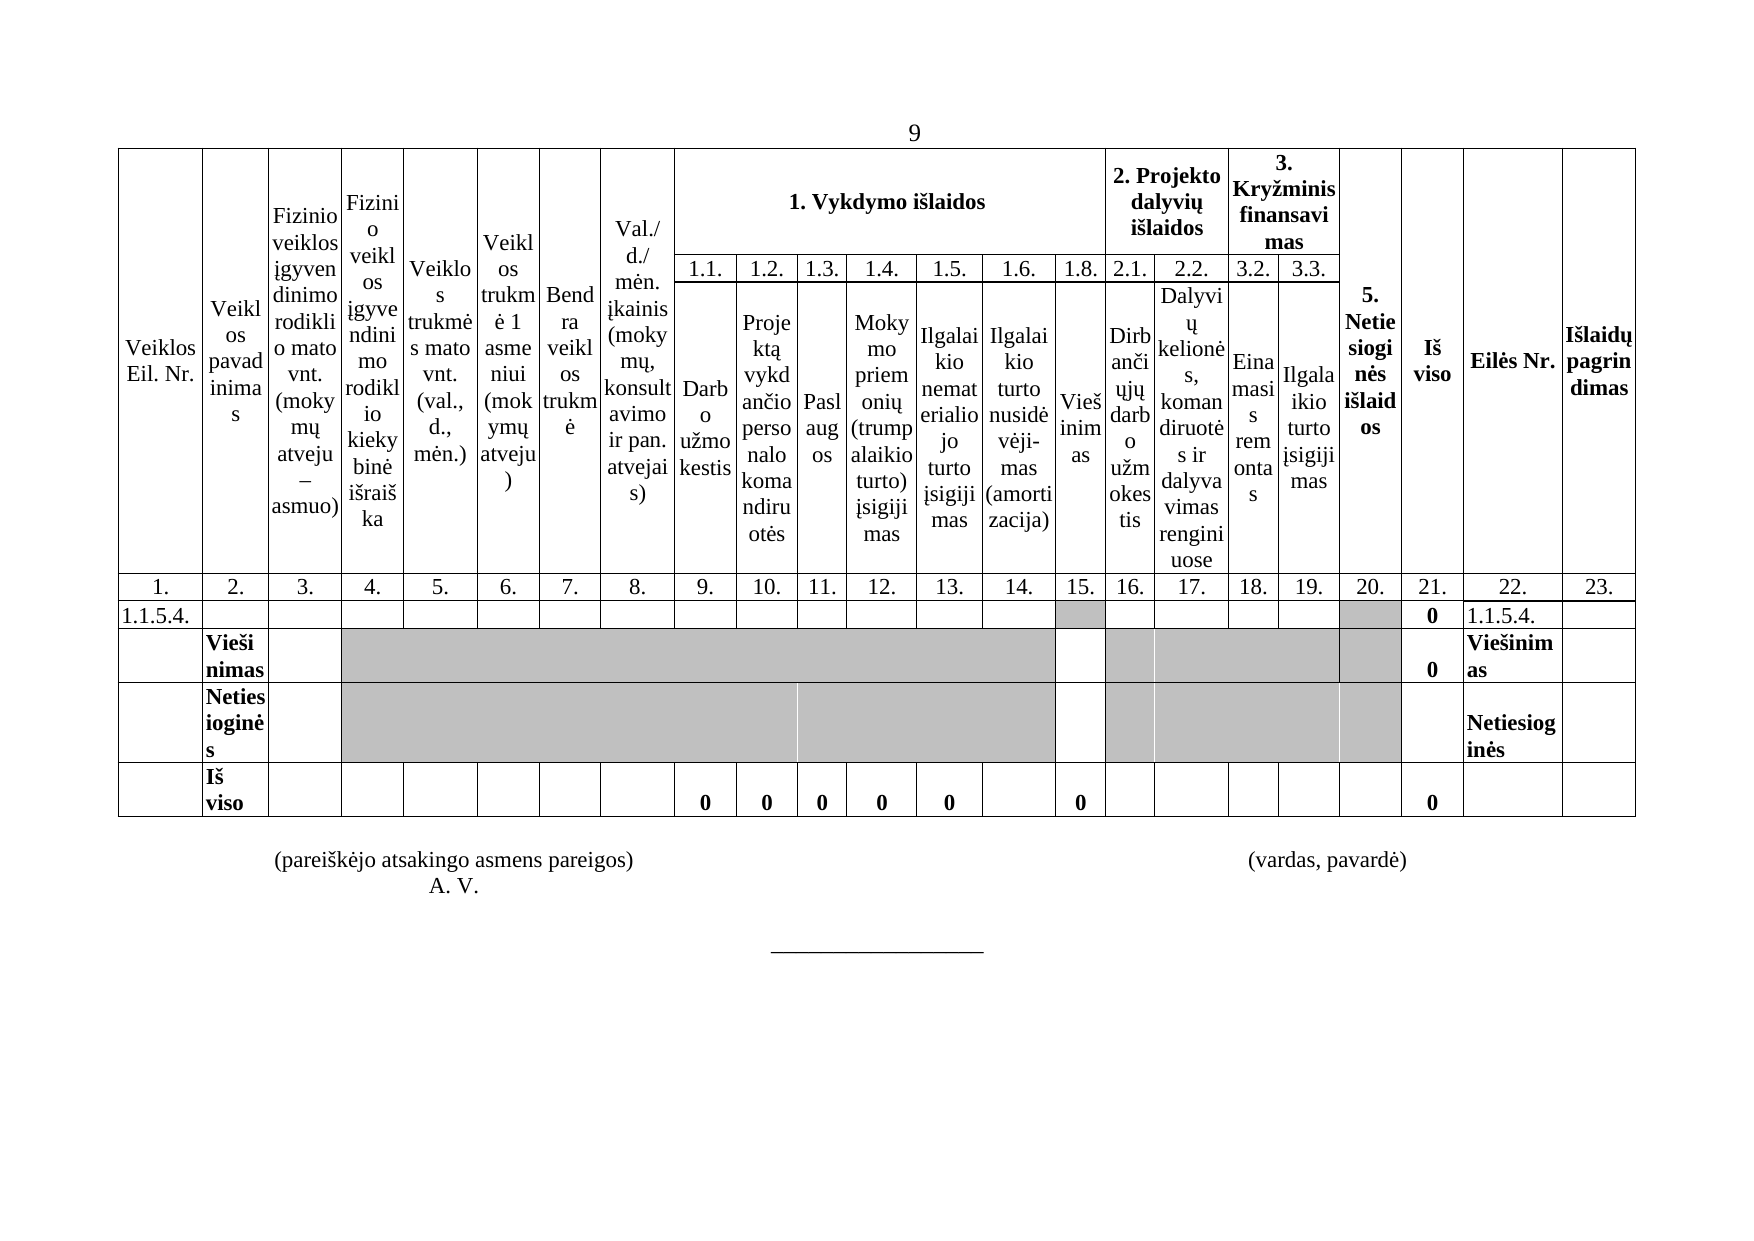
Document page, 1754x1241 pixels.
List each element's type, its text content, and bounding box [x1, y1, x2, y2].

table_cell Ilgalaikio turto nusidėvėji-mas (amortizacija) [983, 283, 1055, 572]
table_cell [342, 763, 403, 816]
table_cell Ilgalaikio nematerialiojo turto įsigijimas [917, 283, 982, 572]
table_cell Einamasis remontas [1229, 283, 1278, 572]
table_cell 11. [798, 574, 846, 600]
table_cell 22. [1464, 574, 1562, 600]
table_cell 1.3. [798, 255, 846, 281]
table_header Veiklos trukmės mato vnt. (val., d., mėn.) [404, 149, 477, 572]
table_cell 23. [1563, 574, 1635, 600]
table_cell [847, 683, 917, 762]
table_cell [601, 683, 674, 762]
table_cell [119, 629, 202, 682]
table_cell [342, 683, 403, 762]
table_cell [1563, 629, 1635, 682]
table_cell [404, 601, 477, 628]
table_cell 20. [1340, 574, 1401, 600]
table_cell Viešinimas [203, 629, 268, 682]
table_cell [675, 601, 736, 628]
table_cell [1279, 763, 1339, 816]
table_cell [1464, 763, 1562, 816]
table_cell [342, 629, 982, 682]
table_cell [1002, 872, 1653, 898]
table_cell [1402, 683, 1463, 762]
table_cell 21. [1402, 574, 1463, 600]
table_header Fizinio veiklos įgyvendinimo rodiklio mato vnt. (mokymų atveju – asmuo) [269, 149, 341, 572]
table_cell 1.6. [983, 255, 1055, 281]
table_cell [1340, 683, 1401, 762]
table_cell [1155, 763, 1228, 816]
table_header 5. Netiesioginės išlaidos [1340, 149, 1401, 572]
table_cell Mokymo priemonių (trumpalaikio turto) įsigijimas [847, 283, 916, 572]
table_cell [540, 763, 600, 816]
table_cell 1.1.5.4. [1464, 602, 1562, 628]
table_cell 1.8. [1056, 255, 1105, 281]
table_cell [1229, 763, 1278, 816]
table_cell 13. [917, 574, 982, 600]
table_cell Darbo užmokestis [675, 283, 736, 572]
table_cell [1106, 683, 1154, 762]
table_cell [478, 601, 539, 628]
table_cell 19. [1279, 574, 1339, 600]
table_cell [119, 763, 202, 816]
table_cell 10. [737, 574, 797, 600]
table_cell [983, 601, 1055, 628]
table_cell [540, 601, 600, 628]
table_cell Viešinimas [1056, 283, 1105, 572]
table_cell 3.3. [1279, 255, 1339, 281]
table_cell [601, 601, 674, 628]
table_cell 18. [1229, 574, 1278, 600]
table_cell 2. [203, 574, 268, 600]
table_cell 15. [1056, 574, 1105, 600]
table_cell [674, 683, 736, 762]
table_cell [269, 601, 341, 628]
table_header Eilės Nr. [1464, 149, 1562, 572]
table_cell 0 [737, 763, 797, 816]
table_cell [1106, 601, 1154, 628]
table_cell 1.4. [847, 255, 916, 281]
table_cell 17. [1155, 574, 1228, 600]
table_cell [780, 872, 1002, 898]
table_cell [1278, 683, 1339, 762]
table_cell 1. [119, 574, 202, 600]
table_cell 0 [1402, 763, 1463, 816]
table_header 1. Vykdymo išlaidos [675, 149, 1105, 254]
table_cell 3. [269, 574, 341, 600]
table_cell 1.5. [917, 255, 982, 281]
table_cell 0 [798, 763, 846, 816]
table_header Išlaidų pagrindimas [1563, 149, 1635, 572]
table_cell 2.2. [1155, 255, 1228, 281]
table_header Veiklos pavadinimas [203, 149, 268, 572]
table_cell 7. [540, 574, 600, 600]
table_cell [847, 601, 916, 628]
table_cell [404, 763, 477, 816]
table_cell [403, 683, 477, 762]
table_cell [1340, 763, 1401, 816]
table_cell [1340, 629, 1401, 682]
table_cell [478, 763, 539, 816]
table_cell Dalyvių kelionės, komandiruotės ir dalyvavimas renginiuose [1155, 283, 1228, 572]
table_cell [269, 683, 341, 762]
table_cell 2.1. [1106, 255, 1154, 281]
table_cell [917, 601, 982, 628]
table_cell Paslaugos [798, 283, 846, 572]
table_cell [1340, 601, 1401, 628]
table_cell Iš viso [203, 763, 268, 816]
table_cell A. V. [128, 872, 780, 898]
table_cell [601, 763, 674, 816]
table_header Veiklos Eil. Nr. [119, 149, 202, 572]
table_header (vardas, pavardė) [1002, 846, 1653, 872]
table_cell [1563, 602, 1635, 628]
table_cell [982, 629, 1055, 682]
table_cell [983, 763, 1055, 816]
table_cell 0 [1402, 629, 1463, 682]
table_cell Netiesioginės [203, 683, 268, 762]
table_cell [1106, 763, 1154, 816]
table_cell [119, 683, 202, 762]
table_header Fizinio veiklos įgyvendinimo rodiklio kiekybinė išraiška [342, 149, 403, 572]
table_header Iš viso [1402, 149, 1463, 572]
table_header 2. Projekto dalyvių išlaidos [1106, 149, 1228, 254]
table_header 3. Kryžminis finansavimas [1229, 149, 1339, 254]
table_cell [269, 629, 341, 682]
table_cell [1056, 683, 1105, 762]
table_cell Netiesioginės [1464, 683, 1562, 762]
table_cell [1563, 683, 1635, 762]
table_cell [982, 683, 1055, 762]
table_cell [539, 683, 601, 762]
text _________________ [118, 927, 1636, 956]
table_cell [1228, 683, 1278, 762]
table_cell 3.2. [1229, 255, 1278, 281]
table_header Veiklos trukmė 1 asmeniui (mokymų atveju) [478, 149, 539, 572]
table_cell Ilgalaikio turto įsigijimas [1279, 283, 1339, 572]
table_cell 0 [847, 763, 916, 816]
table_cell [1563, 763, 1635, 816]
table_cell [737, 601, 797, 628]
table_cell [798, 601, 846, 628]
table_cell [917, 683, 982, 762]
table_cell Dirbančiųjų darbo užmokestis [1106, 283, 1154, 572]
table_cell 0 [1402, 601, 1463, 628]
table_cell 16. [1106, 574, 1154, 600]
table_header (pareiškėjo atsakingo asmens pareigos) [128, 846, 780, 872]
table_header Val./ d./ mėn. įkainis (mokymų, konsultavimo ir pan. atvejais) [601, 149, 674, 572]
table_cell 4. [342, 574, 403, 600]
table_cell [1279, 601, 1339, 628]
table_cell [1155, 601, 1228, 628]
table_cell [736, 683, 797, 762]
table_cell [203, 601, 268, 628]
table_cell 0 [917, 763, 982, 816]
table_cell 0 [1056, 763, 1105, 816]
table_cell 5. [404, 574, 477, 600]
table_cell [1106, 629, 1154, 682]
table_cell [1228, 629, 1278, 682]
table_cell [1155, 629, 1228, 682]
table_cell 1.1.5.4. [119, 601, 202, 628]
table_cell Viešinimas [1464, 629, 1562, 682]
table_cell [1229, 601, 1278, 628]
table_cell [342, 601, 403, 628]
table_cell 9. [675, 574, 736, 600]
table_cell [269, 763, 341, 816]
table_cell [1056, 629, 1105, 682]
table_cell [1056, 601, 1105, 628]
table_cell 1.2. [737, 255, 797, 281]
table_cell 0 [675, 763, 736, 816]
table_cell [798, 683, 847, 762]
table_cell [1278, 629, 1339, 682]
table_header [780, 846, 1002, 872]
table_cell Projektą vykdančio personalo komandiruotės [737, 283, 797, 572]
table_cell 6. [478, 574, 539, 600]
table_cell 1.1. [675, 255, 736, 281]
table_cell [477, 683, 539, 762]
table_cell 8. [601, 574, 674, 600]
table_header Bendra veiklos trukmė [540, 149, 600, 572]
table_cell [1155, 683, 1228, 762]
table_cell 14. [983, 574, 1055, 600]
table_cell 12. [847, 574, 916, 600]
